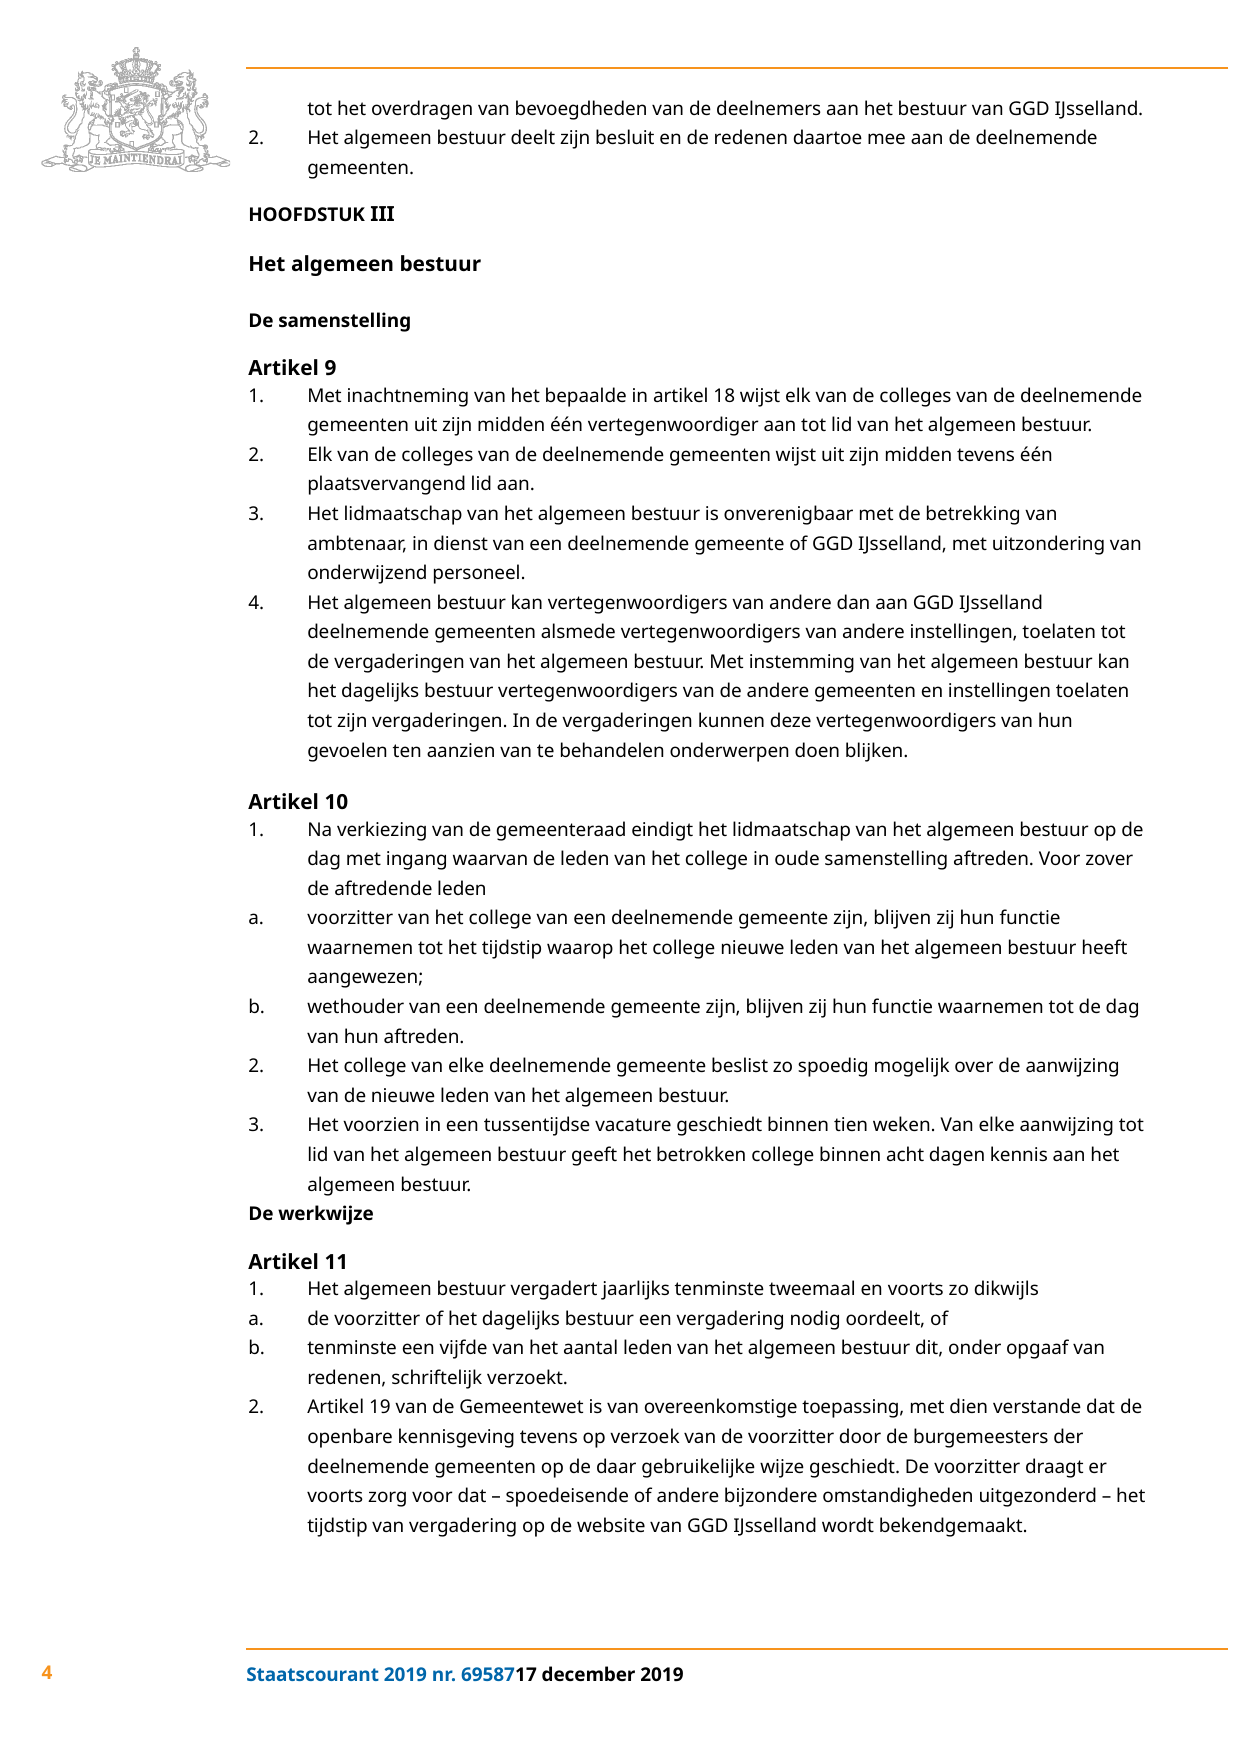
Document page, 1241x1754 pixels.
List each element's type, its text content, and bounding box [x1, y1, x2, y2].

list Het algemeen bestuur vergadert jaarlijks tenminste tweemaal en voorts zo dikwijls [248, 1275, 1152, 1301]
list Na verkiezing van de gemeenteraad eindigt het lidmaatschap van het algemeen bestuur op de dag met ingang waarvan de leden van het college in oude samenstelling aftreden. Voor zover de aftredende leden [248, 816, 1152, 901]
list tenminste een vijfde van het aantal leden van het algemeen bestuur dit, onder opgaaf van redenen, schriftelijk verzoekt. [248, 1334, 1152, 1390]
list wethouder van een deelnemende gemeente zijn, blijven zij hun functie waarnemen tot de dag van hun aftreden. [248, 993, 1152, 1048]
list de voorzitter of het dagelijks bestuur een vergadering nodig oordeelt, of [248, 1305, 1152, 1331]
text De werkwijze [248, 1200, 1152, 1226]
text Het algemeen bestuur [248, 249, 1152, 277]
list Artikel 19 van de Gemeentewet is van overeenkomstige toepassing, met dien verstande dat de openbare kennisgeving tevens op verzoek van de voorzitter door de burgemeesters der deelnemende gemeenten op de daar gebruikelijke wijze geschiedt. De voorzitter draagt er voorts zorg voor dat – spoedeisende of andere bijzondere omstandigheden uitgezonderd – het tijdstip van vergadering op de website van GGD IJsselland wordt bekendgemaakt. [248, 1394, 1152, 1538]
list Het voorzien in een tussentijdse vacature geschiedt binnen tien weken. Van elke aanwijzing tot lid van het algemeen bestuur geeft het betrokken college binnen acht dagen kennis aan het algemeen bestuur. [248, 1112, 1152, 1196]
text Artikel 11 [248, 1247, 1152, 1275]
list Elk van de colleges van de deelnemende gemeenten wijst uit zijn midden tevens één plaatsvervangend lid aan. [248, 441, 1152, 496]
list Het algemeen bestuur deelt zijn besluit en de redenen daartoe mee aan de deelnemende gemeenten. [248, 124, 1152, 180]
list voorzitter van het college van een deelnemende gemeente zijn, blijven zij hun functie waarnemen tot het tijdstip waarop het college nieuwe leden van het algemeen bestuur heeft aangewezen; [248, 904, 1152, 989]
list Met inachtneming van het bepaalde in artikel 18 wijst elk van de colleges van de deelnemende gemeenten uit zijn midden één vertegenwoordiger aan tot lid van het algemeen bestuur. [248, 382, 1152, 437]
text HOOFDSTUK III [248, 199, 1152, 228]
text Artikel 9 [248, 353, 1152, 382]
text De samenstelling [248, 307, 1152, 333]
list Het algemeen bestuur kan vertegenwoordigers van andere dan aan GGD IJsselland deelnemende gemeenten alsmede vertegenwoordigers van andere instellingen, toelaten tot de vergaderingen van het algemeen bestuur. Met instemming van het algemeen bestuur kan het dagelijks bestuur vertegenwoordigers van de andere gemeenten en instellingen toelaten tot zijn vergaderingen. In de vergaderingen kunnen deze vertegenwoordigers van hun gevoelen ten aanzien van te behandelen onderwerpen doen blijken. [248, 589, 1152, 763]
picture [41, 47, 231, 172]
list Het college van elke deelnemende gemeente beslist zo spoedig mogelijk over de aanwijzing van de nieuwe leden van het algemeen bestuur. [248, 1052, 1152, 1108]
list Het lidmaatschap van het algemeen bestuur is onverenigbaar met de betrekking van ambtenaar, in dienst van een deelnemende gemeente of GGD IJsselland, met uitzondering van onderwijzend personeel. [248, 500, 1152, 585]
text Artikel 10 [248, 787, 1152, 816]
list tot het overdragen van bevoegdheden van de deelnemers aan het bestuur van GGD IJsselland. [248, 95, 1152, 121]
